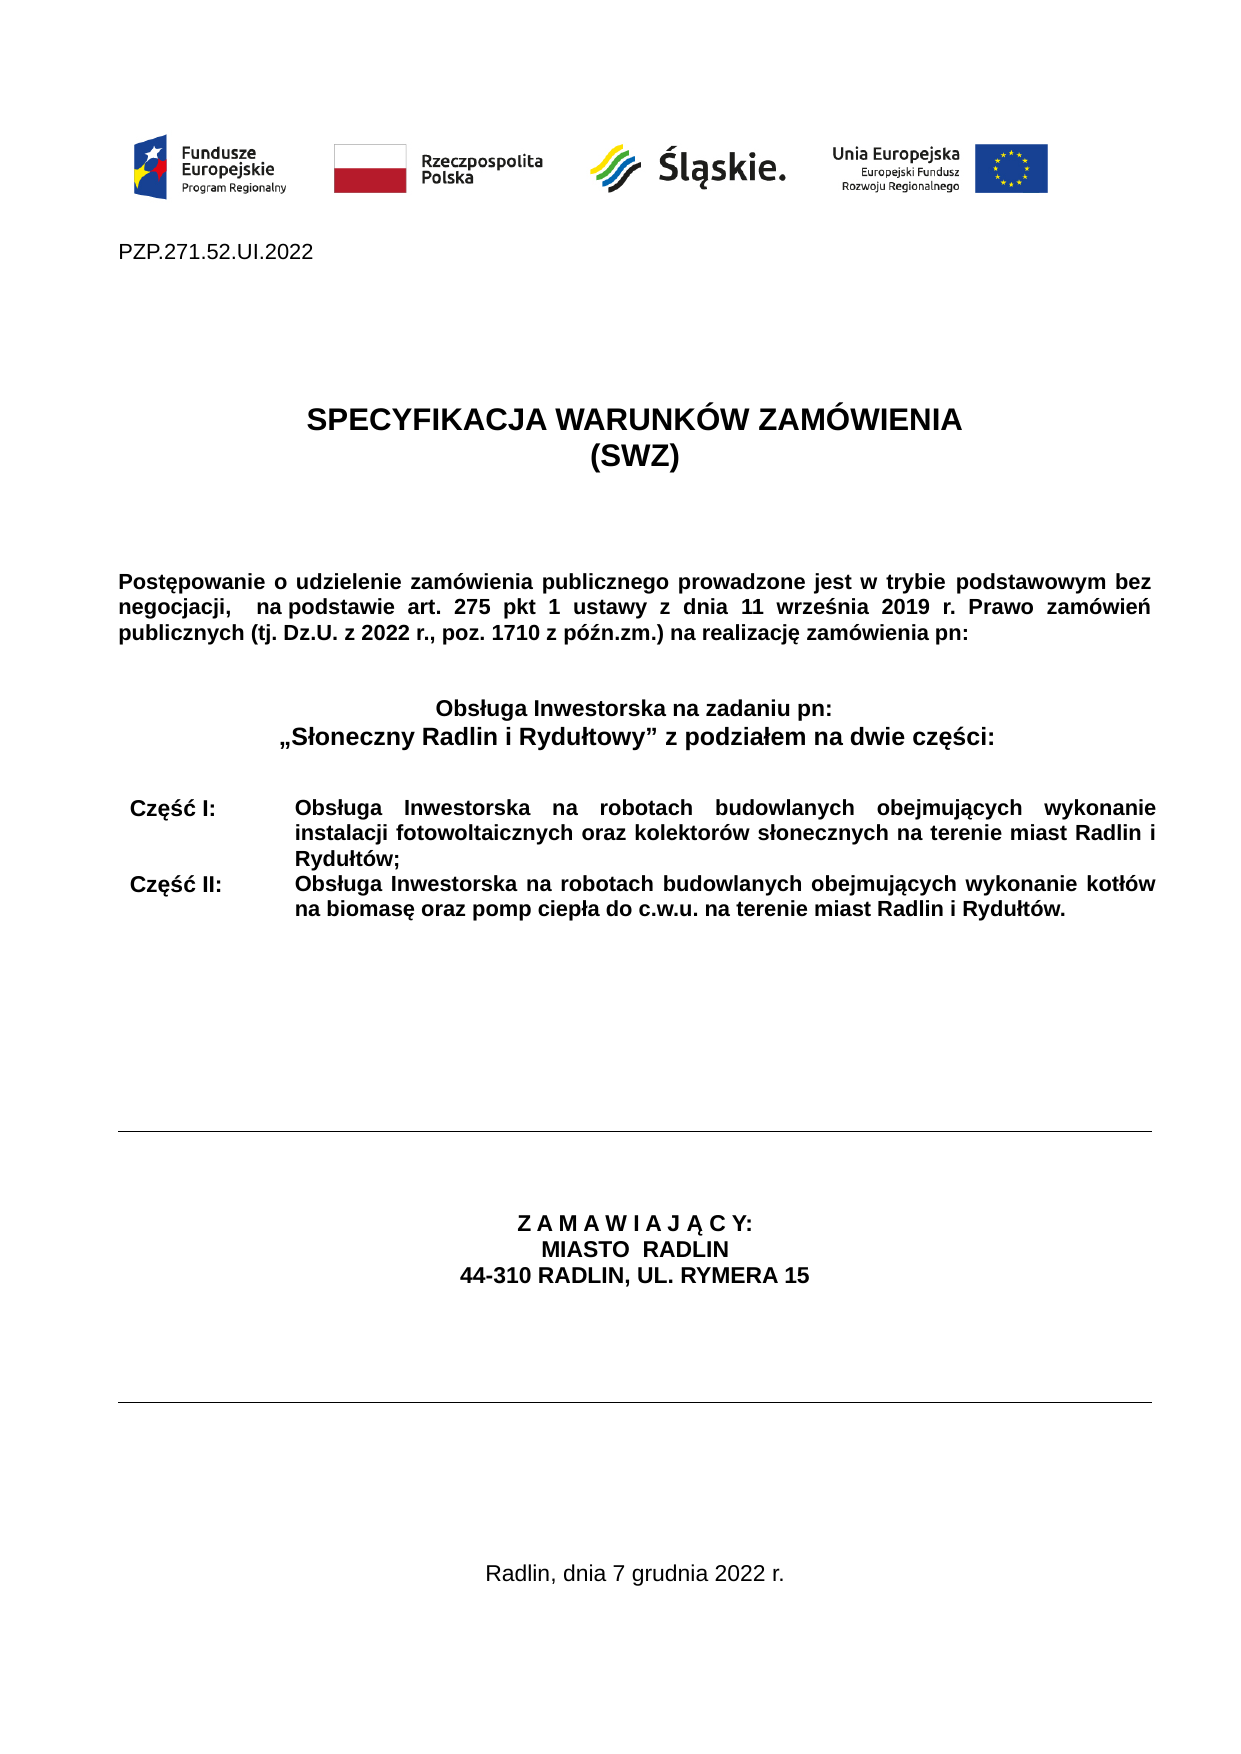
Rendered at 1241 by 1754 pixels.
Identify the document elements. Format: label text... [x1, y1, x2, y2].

text Radlin, dnia 7 grudnia 2022 r. [118, 1560, 1152, 1586]
text SPECYFIKACJA WARUNKÓW ZAMÓWIENIA [118, 401, 1152, 437]
list Postępowanie o udzielenie zamówienia publicznego prowadzone jest w trybie podstawowym bez negocjacji, na podstawie art. 275 pkt 1 ustawy z dnia 11 września 2019 r. Prawo zamówień publicznych (tj. Dz.U. z 2022 r., poz. 1710 z późn.zm.) na realizację zamówienia pn: [118, 569, 1152, 645]
table_header Obsługa Inwestorska na robotach budowlanych obejmujących wykonanie instalacji fotowoltaicznych oraz kolektorów słonecznych na terenie miast Radlin i Rydułtów; [283, 795, 1156, 871]
text Z A M A W I A J Ą C Y: [118, 1209, 1152, 1236]
text 44-310 RADLIN, UL. RYMERA 15 [118, 1262, 1152, 1289]
text MIASTO RADLIN [118, 1236, 1152, 1262]
picture [118, 118, 1063, 214]
table_header Część I: [118, 795, 283, 871]
table_header Obsługa Inwestorska na zadaniu pn: „Słoneczny Radlin i Rydułtowy” z podziałem na dwie części: [118, 695, 1156, 795]
table_cell Obsługa Inwestorska na robotach budowlanych obejmujących wykonanie kotłów na biomasę oraz pomp ciepła do c.w.u. na terenie miast Radlin i Rydułtów. [283, 871, 1156, 921]
text (SWZ) [118, 437, 1152, 473]
table_cell Część II: [118, 871, 283, 921]
